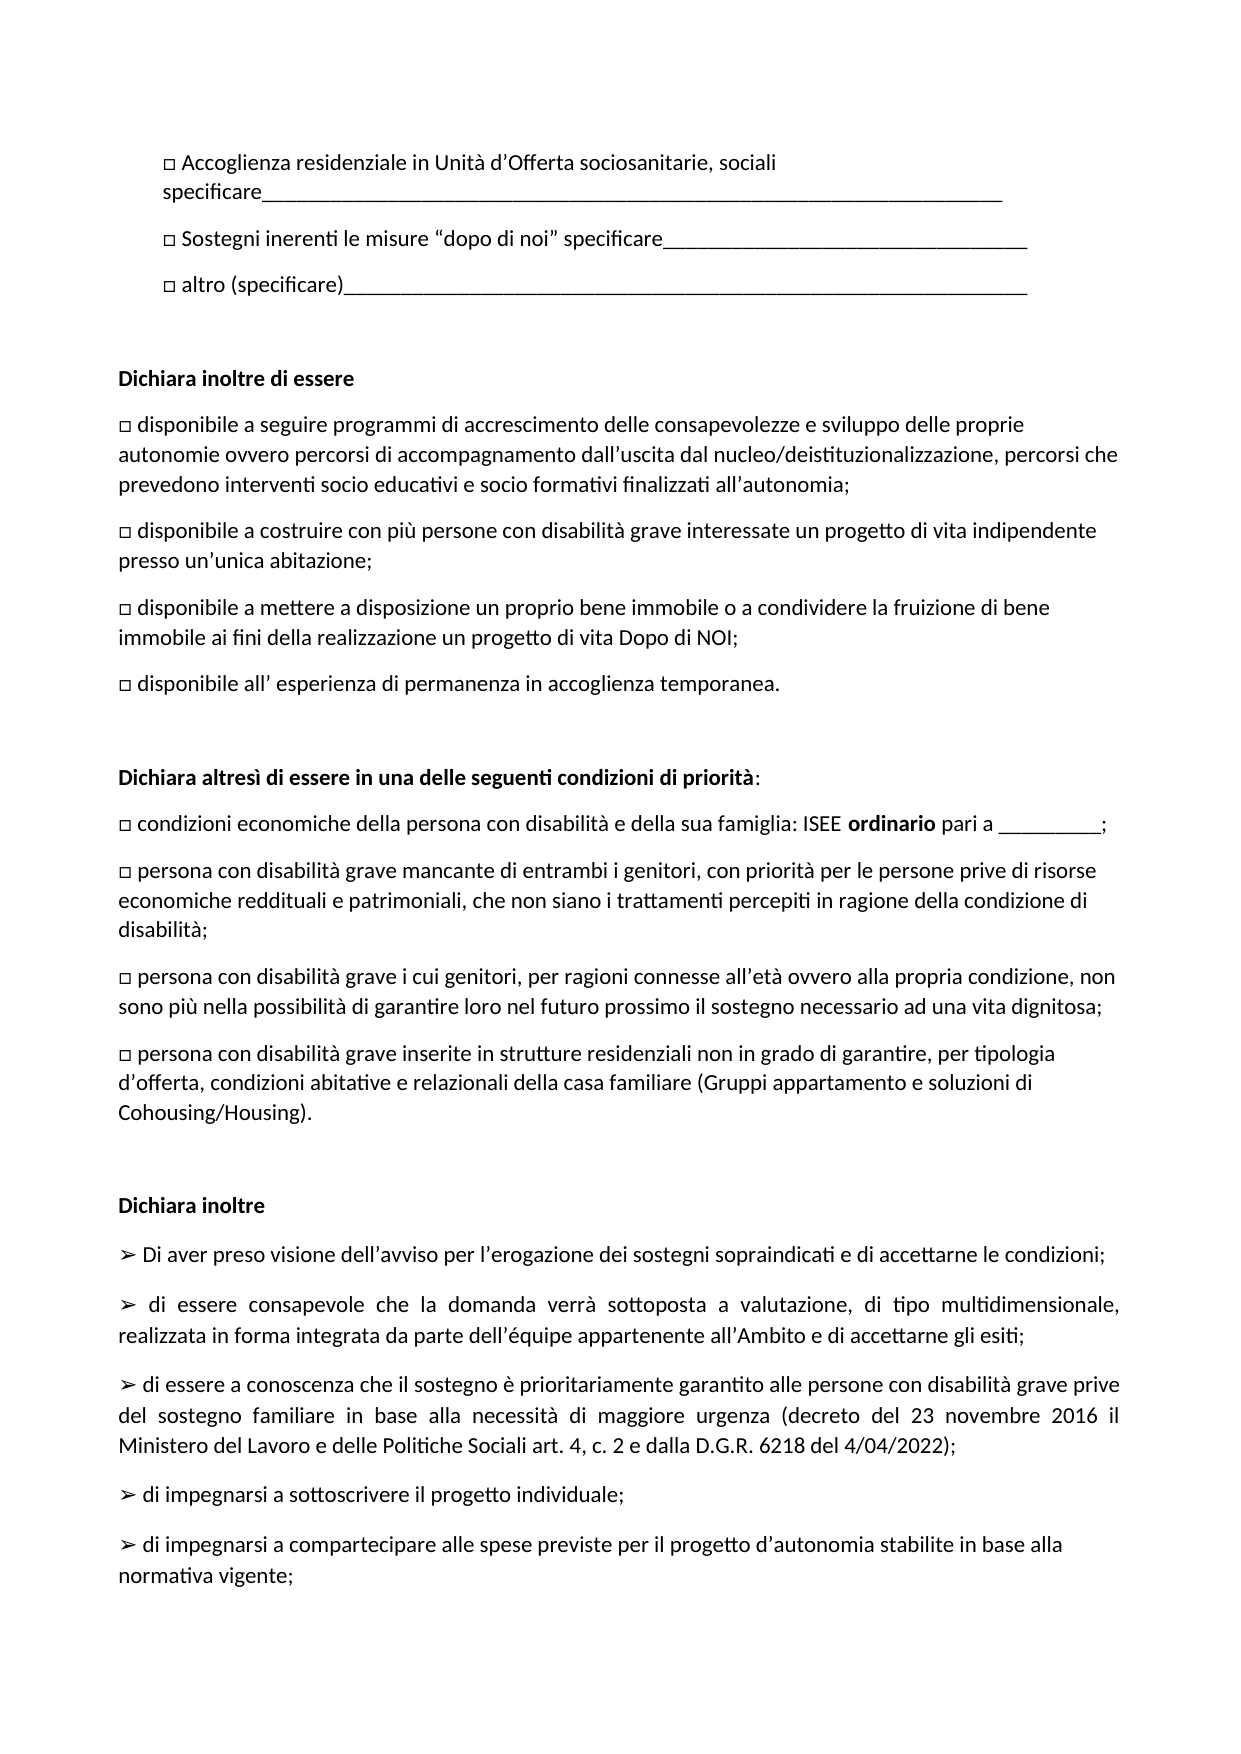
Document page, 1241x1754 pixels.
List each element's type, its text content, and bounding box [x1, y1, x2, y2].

text ➢ di essere a conoscenza che il sostegno è prioritariamente garantito alle persone con disabilità grave prive del sostegno familiare in base alla necessità di maggiore urgenza (decreto del 23 novembre 2016 il Ministero del Lavoro e delle Politiche Sociali art. 4, c. 2 e dalla D.G.R. 6218 del 4/04/2022); [118, 1368, 1122, 1459]
text Dichiara inoltre [118, 1192, 1122, 1219]
text Dichiara altresì di essere in una delle seguenti condizioni di priorità: [118, 763, 1122, 791]
text ➢ di impegnarsi a compartecipare alle spese previste per il progetto d’autonomia stabilite in base alla normativa vigente; [118, 1528, 1122, 1589]
text □ condizioni economiche della persona con disabilità e della sua famiglia: ISEE ordinario pari a _________; [118, 809, 1122, 837]
text □ disponibile a seguire programmi di accrescimento delle consapevolezze e sviluppo delle proprie autonomie ovvero percorsi di accompagnamento dall’uscita dal nucleo/deistituzionalizzazione, percorsi che prevedono interventi socio educativi e socio formativi finalizzati all’autonomia; [118, 410, 1122, 498]
text ➢ di impegnarsi a sottoscrivere il progetto individuale; [118, 1477, 1122, 1509]
text ➢ di essere consapevole che la domanda verrà sottoposta a valutazione, di tipo multidimensionale, realizzata in forma integrata da parte dell’équipe appartenente all’Ambito e di accettarne gli esiti; [118, 1288, 1122, 1349]
text □ disponibile all’ esperienza di permanenza in accoglienza temporanea. [118, 669, 1122, 698]
text □ Accoglienza residenziale in Unità d’Offerta sociosanitarie, sociali specificare_________________________________________________________________ [162, 148, 1122, 206]
text □ disponibile a mettere a disposizione un proprio bene immobile o a condividere la fruizione di bene immobile ai fini della realizzazione un progetto di vita Dopo di NOI; [118, 593, 1122, 651]
text Dichiara inoltre di essere [118, 364, 1122, 392]
text □ Sostegni inerenti le misure “dopo di noi” specificare________________________________ [162, 224, 1122, 252]
text □ persona con disabilità grave i cui genitori, per ragioni connesse all’età ovvero alla propria condizione, non sono più nella possibilità di garantire loro nel futuro prossimo il sostegno necessario ad una vita dignitosa; [118, 962, 1122, 1020]
text □ altro (specificare)____________________________________________________________ [162, 271, 1122, 299]
text □ persona con disabilità grave inserite in strutture residenziali non in grado di garantire, per tipologia d’offerta, condizioni abitative e relazionali della casa familiare (Gruppi appartamento e soluzioni di Cohousing/Housing). [118, 1039, 1122, 1126]
text □ disponibile a costruire con più persone con disabilità grave interessate un progetto di vita indipendente presso un’unica abitazione; [118, 517, 1122, 574]
text □ persona con disabilità grave mancante di entrambi i genitori, con priorità per le persone prive di risorse economiche reddituali e patrimoniali, che non siano i trattamenti percepiti in ragione della condizione di disabilità; [118, 856, 1122, 944]
text ➢ Di aver preso visione dell’avviso per l’erogazione dei sostegni sopraindicati e di accettarne le condizioni; [118, 1238, 1122, 1269]
